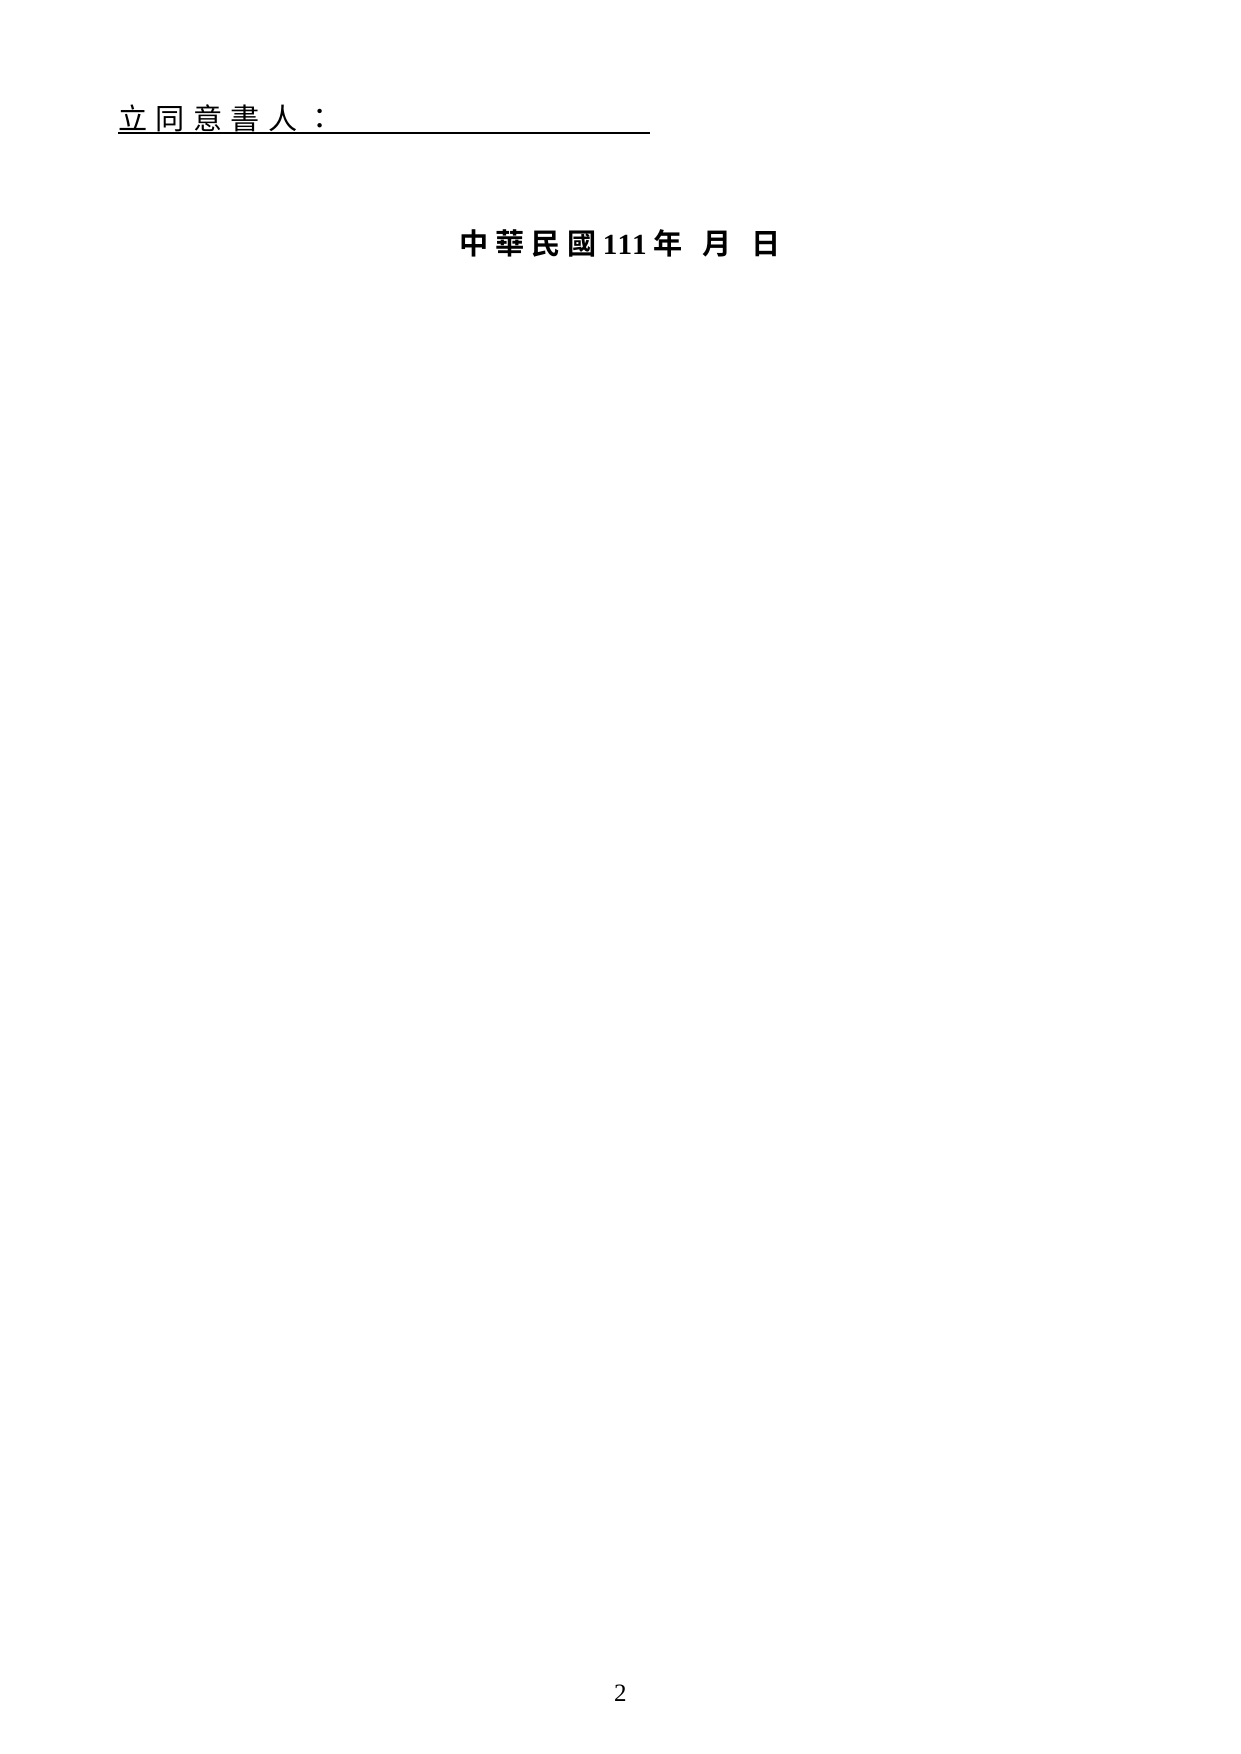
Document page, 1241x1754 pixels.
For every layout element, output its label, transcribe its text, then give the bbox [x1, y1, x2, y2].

text 中 華 民 國 111 年 月 日 [118, 220, 1122, 263]
text 立 同 意 書 人 ： [118, 96, 1098, 138]
